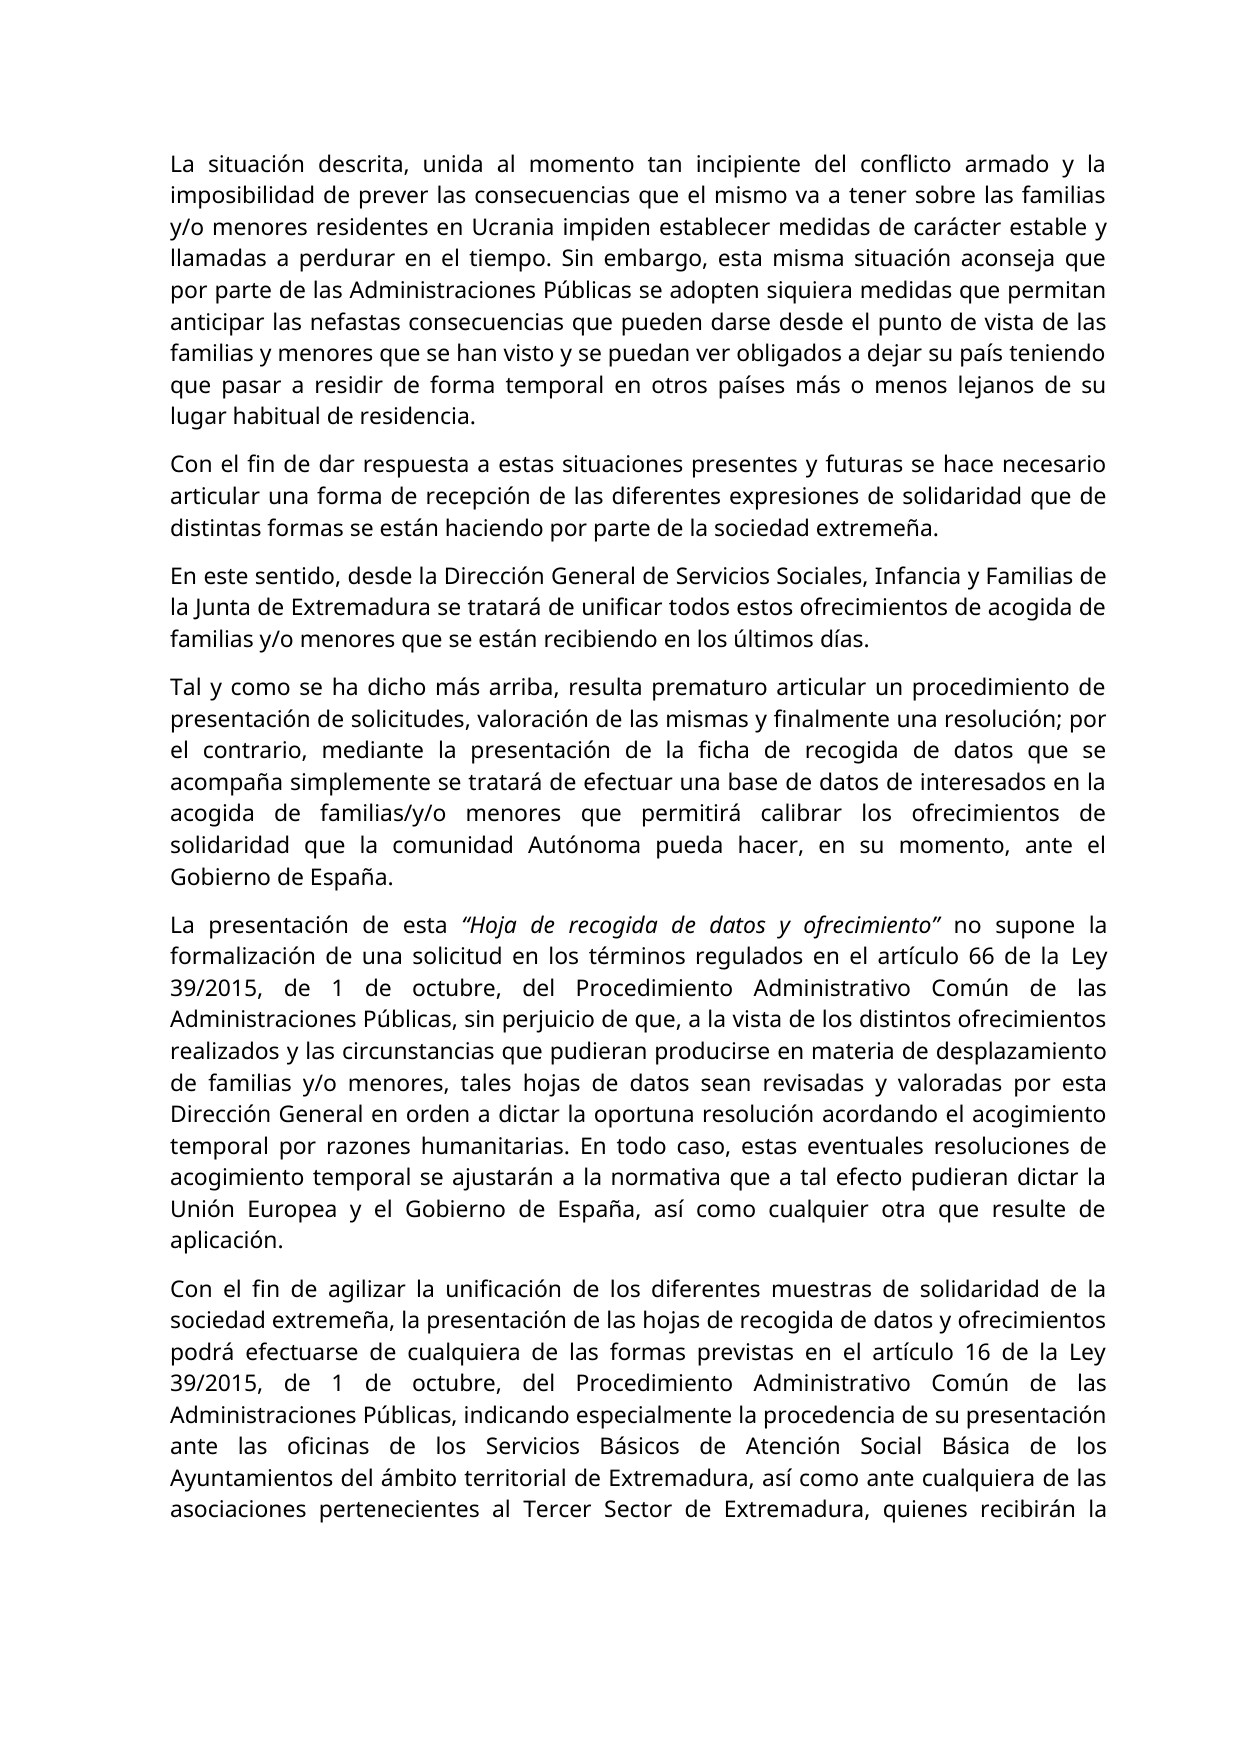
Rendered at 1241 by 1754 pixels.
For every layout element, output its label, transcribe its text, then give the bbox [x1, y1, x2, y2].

table_header [1112, 148, 1116, 1525]
table_header [163, 148, 170, 1525]
table_header [1108, 148, 1112, 1525]
table_header INSTRUCCIONES RELATIVAS A LA CONFORMACIÓN DE BOLSA DE FAMILIAS INTERESADAS EN LA EVENTUAL ACOGIDA DE FAMILIAS Y/O MENORES DESPLAZADOS A CAUSA DEL CONFLICTO ARMADO DE UCRANIA. La situación de guerra que atraviesa Ucrania en estos momentos ha provocado un grave problema humanitario que afecta a millones de ciudadanos en el país y que puede acrecentarse en función de la evolución del conflicto armado. Las distintas agencias humanitarias de la ONU han alertado de las consecuencias devastadoras de esta situación, ante la cual, según ha declarado el Secretario General António Guterres, la protección de los civiles debe ser la prioridad número uno. El Fondo de las Naciones Unidas para la Infancia ha señalado que las hostilidades en Ucrania amenazan la vida y el bienestar de los 7,5 millones de niños que viven en el país. Según declaraciones de Catherine Russell, directora ejecutiva de UNICEF, a menos que la lucha disminuya, decenas de miles de familias podrían ser desplazadas por la fuerza, aumentando drásticamente las necesidades humanitarias. Igualmente, el Programa Mundial de Alimentos ha alertado del dramático impacto que tendrán los enfrentamientos en el país en el suministro y sustento de las familias que residen en el mismo. La UNESCO ha señalado, igualmente, la necesidad de preservar el derecho a la educación de los menores ucranianos. Adicionalmente, la Oficina en Europa de la Organización Mundial de la Salud ha señalado que el conflicto afectará negativamente a un país con unos problemas previos de salud urgentes, apuntando específicamente al brote de poliomielitis en curso y a la respuesta a la pandemia de COVID 19. La situación en la que se encuentra la población civil está provocando la salida masiva de residentes en el país. Según la ACNUR, en la última semana se habrían desplazado fuera de las fronteras de Ucrania aproximadamente 1.000.000 de personas. Esta cifra podría multiplicarse hasta por cuatro en las próximas fechas. Al respecto, el alto comisionado de la ONU para los Refugiados, Filippo Grandi, ha pedido a los países vecinos a Ucrania que "mantengan sus fronteras abiertas a aquellos que buscan seguridad y protección", después de que ciudadanos ucranianos hayan buscado ya refugio en Rumanía, Hungría o Eslovaquia. En este sentido, la Comisión Europea ha propuesto activar la directiva sobre protección temporal para ofrecer una asistencia rápida y eficaz a las personas que huyen de la guerra en Ucrania. En consecuencia, a quienes huyen de la guerra se les concederá protección temporal en la UE, en particular en materia de permisos de residencia y de acceso a la educación y al mercado laboral. La situación descrita, unida al momento tan incipiente del conflicto armado y la imposibilidad de prever las consecuencias que el mismo va a tener sobre las familias y/o menores residentes en Ucrania impiden establecer medidas de carácter estable y llamadas a perdurar en el tiempo. Sin embargo, esta misma situación aconseja que por parte de las Administraciones Públicas se adopten siquiera medidas que permitan anticipar las nefastas consecuencias que pueden darse desde el punto de vista de las familias y menores que se han visto y se puedan ver obligados a dejar su país teniendo que pasar a residir de forma temporal en otros países más o menos lejanos de su lugar habitual de residencia. Con el fin de dar respuesta a estas situaciones presentes y futuras se hace necesario articular una forma de recepción de las diferentes expresiones de solidaridad que de distintas formas se están haciendo por parte de la sociedad extremeña. En este sentido, desde la Dirección General de Servicios Sociales, Infancia y Familias de la Junta de Extremadura se tratará de unificar todos estos ofrecimientos de acogida de familias y/o menores que se están recibiendo en los últimos días. Tal y como se ha dicho más arriba, resulta prematuro articular un procedimiento de presentación de solicitudes, valoración de las mismas y finalmente una resolución; por el contrario, mediante la presentación de la ficha de recogida de datos que se acompaña simplemente se tratará de efectuar una base de datos de interesados en la acogida de familias/y/o menores que permitirá calibrar los ofrecimientos de solidaridad que la comunidad Autónoma pueda hacer, en su momento, ante el Gobierno de España. La presentación de esta “Hoja de recogida de datos y ofrecimiento” no supone la formalización de una solicitud en los términos regulados en el artículo 66 de la Ley 39/2015, de 1 de octubre, del Procedimiento Administrativo Común de las Administraciones Públicas, sin perjuicio de que, a la vista de los distintos ofrecimientos realizados y las circunstancias que pudieran producirse en materia de desplazamiento de familias y/o menores, tales hojas de datos sean revisadas y valoradas por esta Dirección General en orden a dictar la oportuna resolución acordando el acogimiento temporal por razones humanitarias. En todo caso, estas eventuales resoluciones de acogimiento temporal se ajustarán a la normativa que a tal efecto pudieran dictar la Unión Europea y el Gobierno de España, así como cualquier otra que resulte de aplicación. Con el fin de agilizar la unificación de los diferentes muestras de solidaridad de la sociedad extremeña, la presentación de las hojas de recogida de datos y ofrecimientos podrá efectuarse de cualquiera de las formas previstas en el artículo 16 de la Ley 39/2015, de 1 de octubre, del Procedimiento Administrativo Común de las Administraciones Públicas, indicando especialmente la procedencia de su presentación ante las oficinas de los Servicios Básicos de Atención Social Básica de los Ayuntamientos del ámbito territorial de Extremadura, así como ante cualquiera de las asociaciones pertenecientes al Tercer Sector de Extremadura, quienes recibirán la oportuna instrucción en orden a remitir las solicitudes recibidas a esta Dirección General. FICHA DE RECOGIDA DE DATOS PARA LA ACOGIDA TEMPORAL DE PERSONAS MENORES DE EDAD Y/O UNIDADES FAMILIARES PROCEDENTES DE UCRANIA [170, 148, 1107, 1525]
